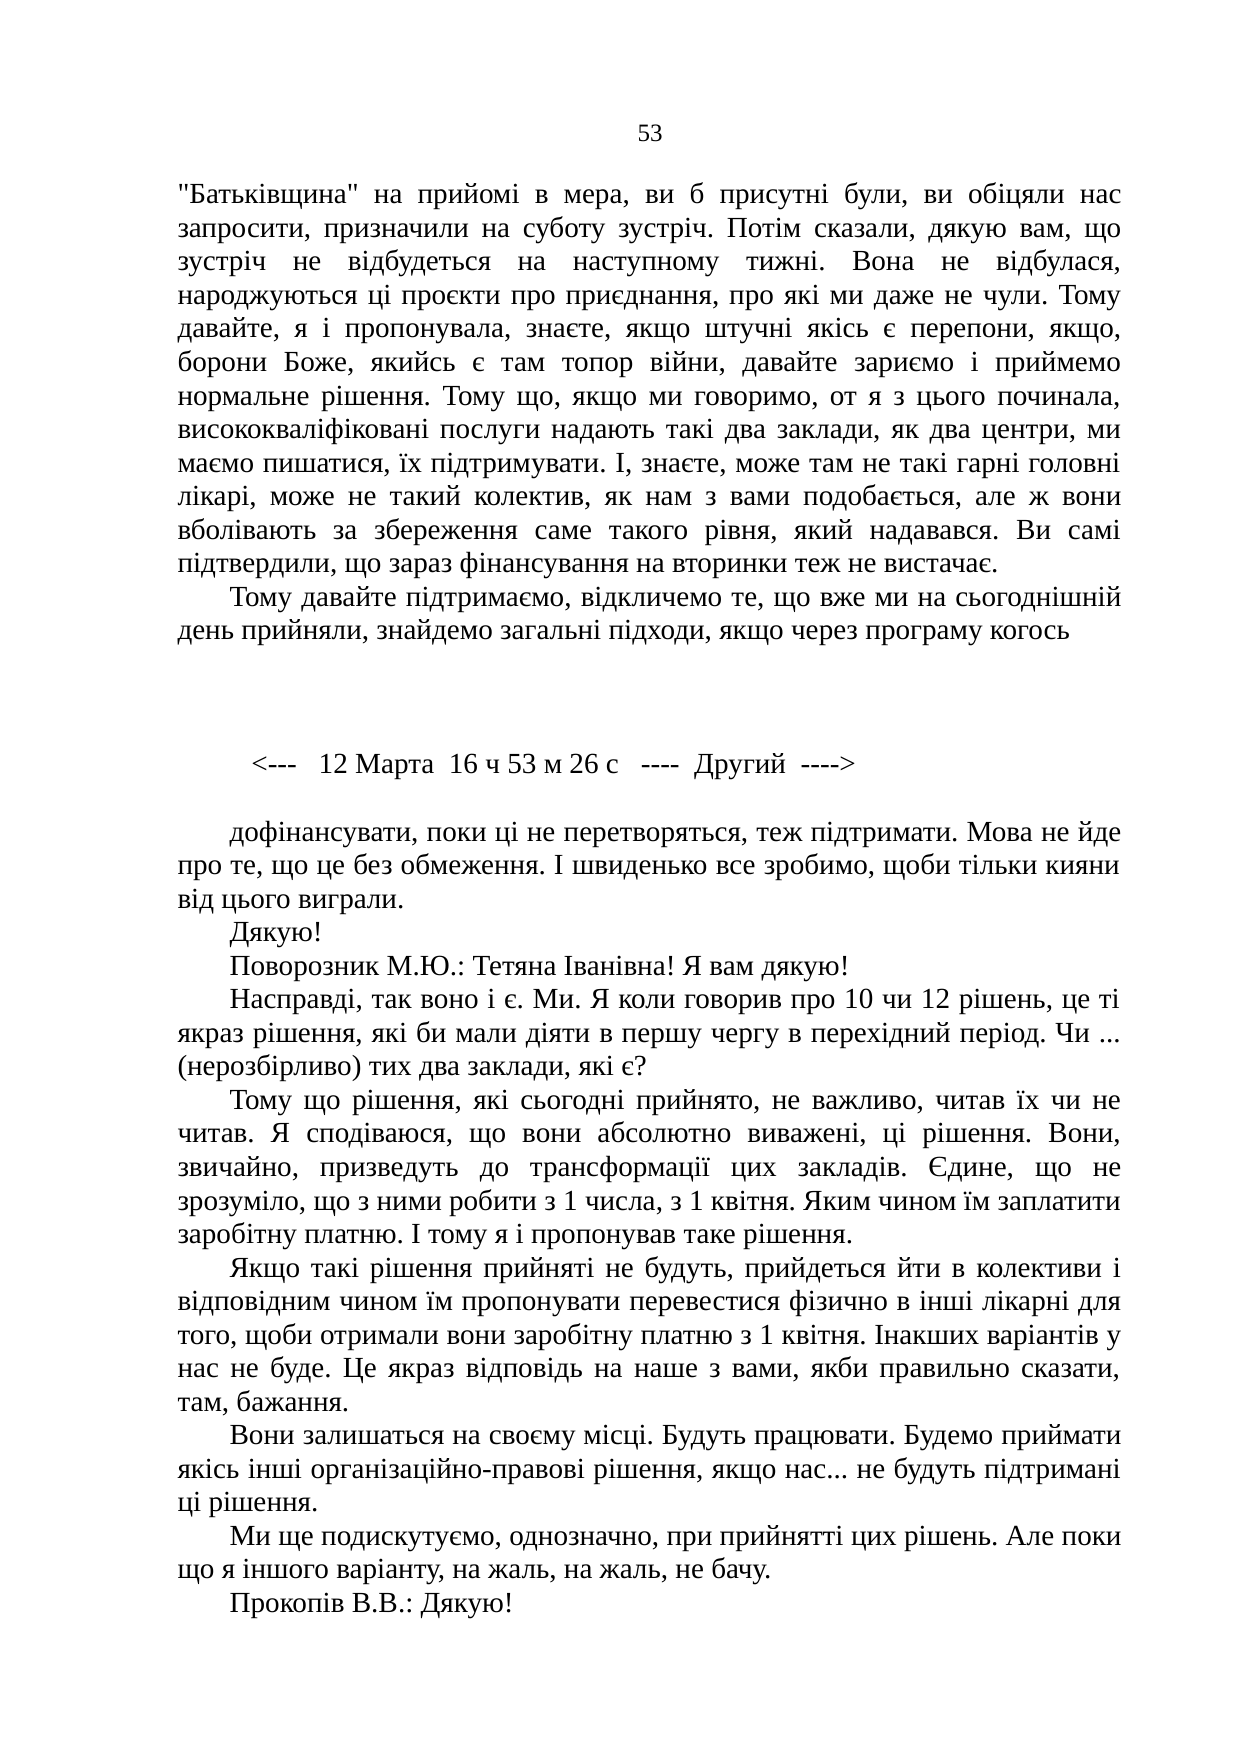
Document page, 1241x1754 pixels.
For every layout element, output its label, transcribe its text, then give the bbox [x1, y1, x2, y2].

text Насправді, так воно і є. Ми. Я коли говорив про 10 чи 12 рішень, це ті якраз рішення, які би мали діяти в першу чергу в перехідний період. Чи ... (нерозбірливо) тих два заклади, які є? [177, 981, 1122, 1082]
text Прокопів В.В.: Дякую! [177, 1585, 1122, 1619]
text Якщо такі рішення прийняті не будуть, прийдеться йти в колективи і відповідним чином їм пропонувати перевестися фізично в інші лікарні для того, щоби отримали вони заробітну платню з 1 квітня. Інакших варіантів у нас не буде. Це якраз відповідь на наше з вами, якби правильно сказати, там, бажання. [177, 1250, 1122, 1417]
text <--- 12 Марта 16 ч 53 м 26 с ---- Другий ----> [177, 747, 1122, 780]
text Тому давайте підтримаємо, відкличемо те, що вже ми на сьогоднішній день прийняли, знайдемо загальні підходи, якщо через програму когось [177, 579, 1122, 646]
text Вони залишаться на своєму місці. Будуть працювати. Будемо приймати якісь інші організаційно-правові рішення, якщо нас... не будуть підтримані ці рішення. [177, 1417, 1122, 1518]
text дофінансувати, поки ці не перетворяться, теж підтримати. Мова не йде про те, що це без обмеження. І швиденько все зробимо, щоби тільки кияни від цього виграли. [177, 814, 1122, 914]
text Тому що рішення, які сьогодні прийнято, не важливо, читав їх чи не читав. Я сподіваюся, що вони абсолютно виважені, ці рішення. Вони, звичайно, призведуть до трансформації цих закладів. Єдине, що не зрозуміло, що з ними робити з 1 числа, з 1 квітня. Яким чином їм заплатити заробітну платню. І тому я і пропонував таке рішення. [177, 1082, 1122, 1250]
text "Батьківщина" на прийомі в мера, ви б присутні були, ви обіцяли нас запросити, призначили на суботу зустріч. Потім сказали, дякую вам, що зустріч не відбудеться на наступному тижні. Вона не відбулася, народжуються ці проєкти про приєднання, про які ми даже не чули. Тому давайте, я і пропонувала, знаєте, якщо штучні якісь є перепони, якщо, борони Боже, якийсь є там топор війни, давайте зариємо і приймемо нормальне рішення. Тому що, якщо ми говоримо, от я з цього починала, висококваліфіковані послуги надають такі два заклади, як два центри, ми маємо пишатися, їх підтримувати. І, знаєте, може там не такі гарні головні лікарі, може не такий колектив, як нам з вами подобається, але ж вони вболівають за збереження саме такого рівня, який надавався. Ви самі підтвердили, що зараз фінансування на вторинки теж не вистачає. [177, 176, 1122, 579]
text Дякую! [177, 914, 1122, 948]
text Поворозник М.Ю.: Тетяна Іванівна! Я вам дякую! [177, 948, 1122, 981]
text Ми ще подискутуємо, однозначно, при прийнятті цих рішень. Але поки що я іншого варіанту, на жаль, на жаль, не бачу. [177, 1518, 1122, 1585]
